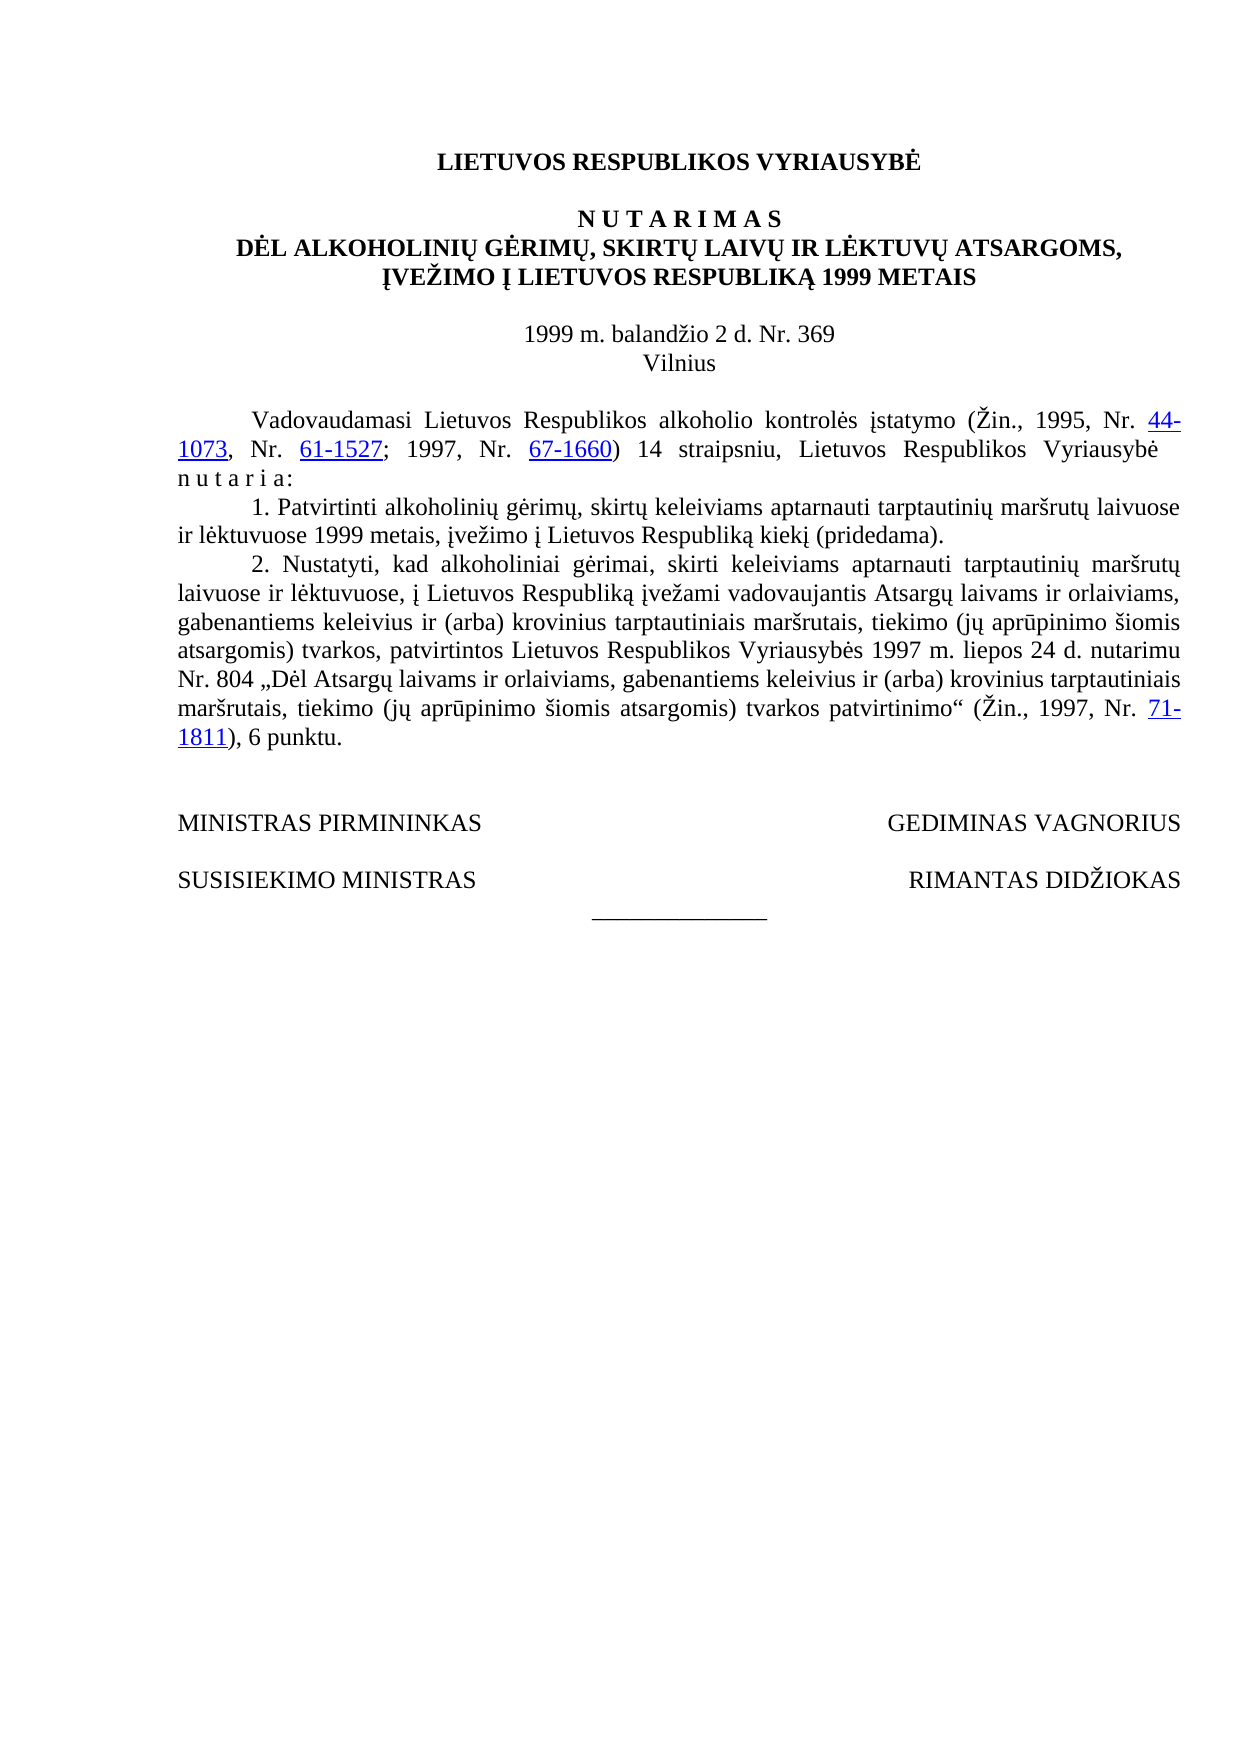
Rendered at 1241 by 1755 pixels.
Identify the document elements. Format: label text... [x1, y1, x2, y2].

text Susisiekimo ministras Rimantas Didžiokas [177, 866, 1181, 894]
text LIETUVOS RESPUBLIKOS VYRIAUSYBĖ [177, 147, 1181, 176]
text N U T A R I M A S [177, 204, 1181, 233]
text Ministras Pirmininkas Gediminas Vagnorius [177, 808, 1181, 837]
text 2. Nustatyti, kad alkoholiniai gėrimai, skirti keleiviams aptarnauti tarptautinių maršrutų laivuose ir lėktuvuose, į Lietuvos Respubliką įvežami vadovaujantis Atsargų laivams ir orlaiviams, gabenantiems keleivius ir (arba) krovinius tarptautiniais maršrutais, tiekimo (jų aprūpinimo šiomis atsargomis) tvarkos, patvirtintos Lietuvos Respublikos Vyriausybės 1997 m. liepos 24 d. nutarimu Nr. 804 „Dėl Atsargų laivams ir orlaiviams, gabenantiems keleivius ir (arba) krovinius tarptautiniais maršrutais, tiekimo (jų aprūpinimo šiomis atsargomis) tvarkos patvirtinimo“ (Žin., 1997, Nr. 71-1811), 6 punktu. [177, 549, 1181, 751]
text 1999 m. balandžio 2 d. Nr. 369 [177, 319, 1181, 348]
text Vadovaudamasi Lietuvos Respublikos alkoholio kontrolės įstatymo (Žin., 1995, Nr. 44-1073, Nr. 61-1527; 1997, Nr. 67-1660) 14 straipsniu, Lietuvos Respublikos Vyriausybė nutaria: [177, 406, 1181, 492]
text 1. Patvirtinti alkoholinių gėrimų, skirtų keleiviams aptarnauti tarptautinių maršrutų laivuose ir lėktuvuose 1999 metais, įvežimo į Lietuvos Respubliką kiekį (pridedama). [177, 492, 1181, 549]
text ______________ [177, 894, 1181, 923]
text Vilnius [177, 348, 1181, 377]
text DĖL ALKOHOLINIŲ GĖRIMŲ, SKIRTŲ LAIVŲ IR LĖKTUVŲ ATSARGOMS, ĮVEŽIMO Į LIETUVOS RESPUBLIKĄ 1999 METAIS [177, 233, 1181, 291]
